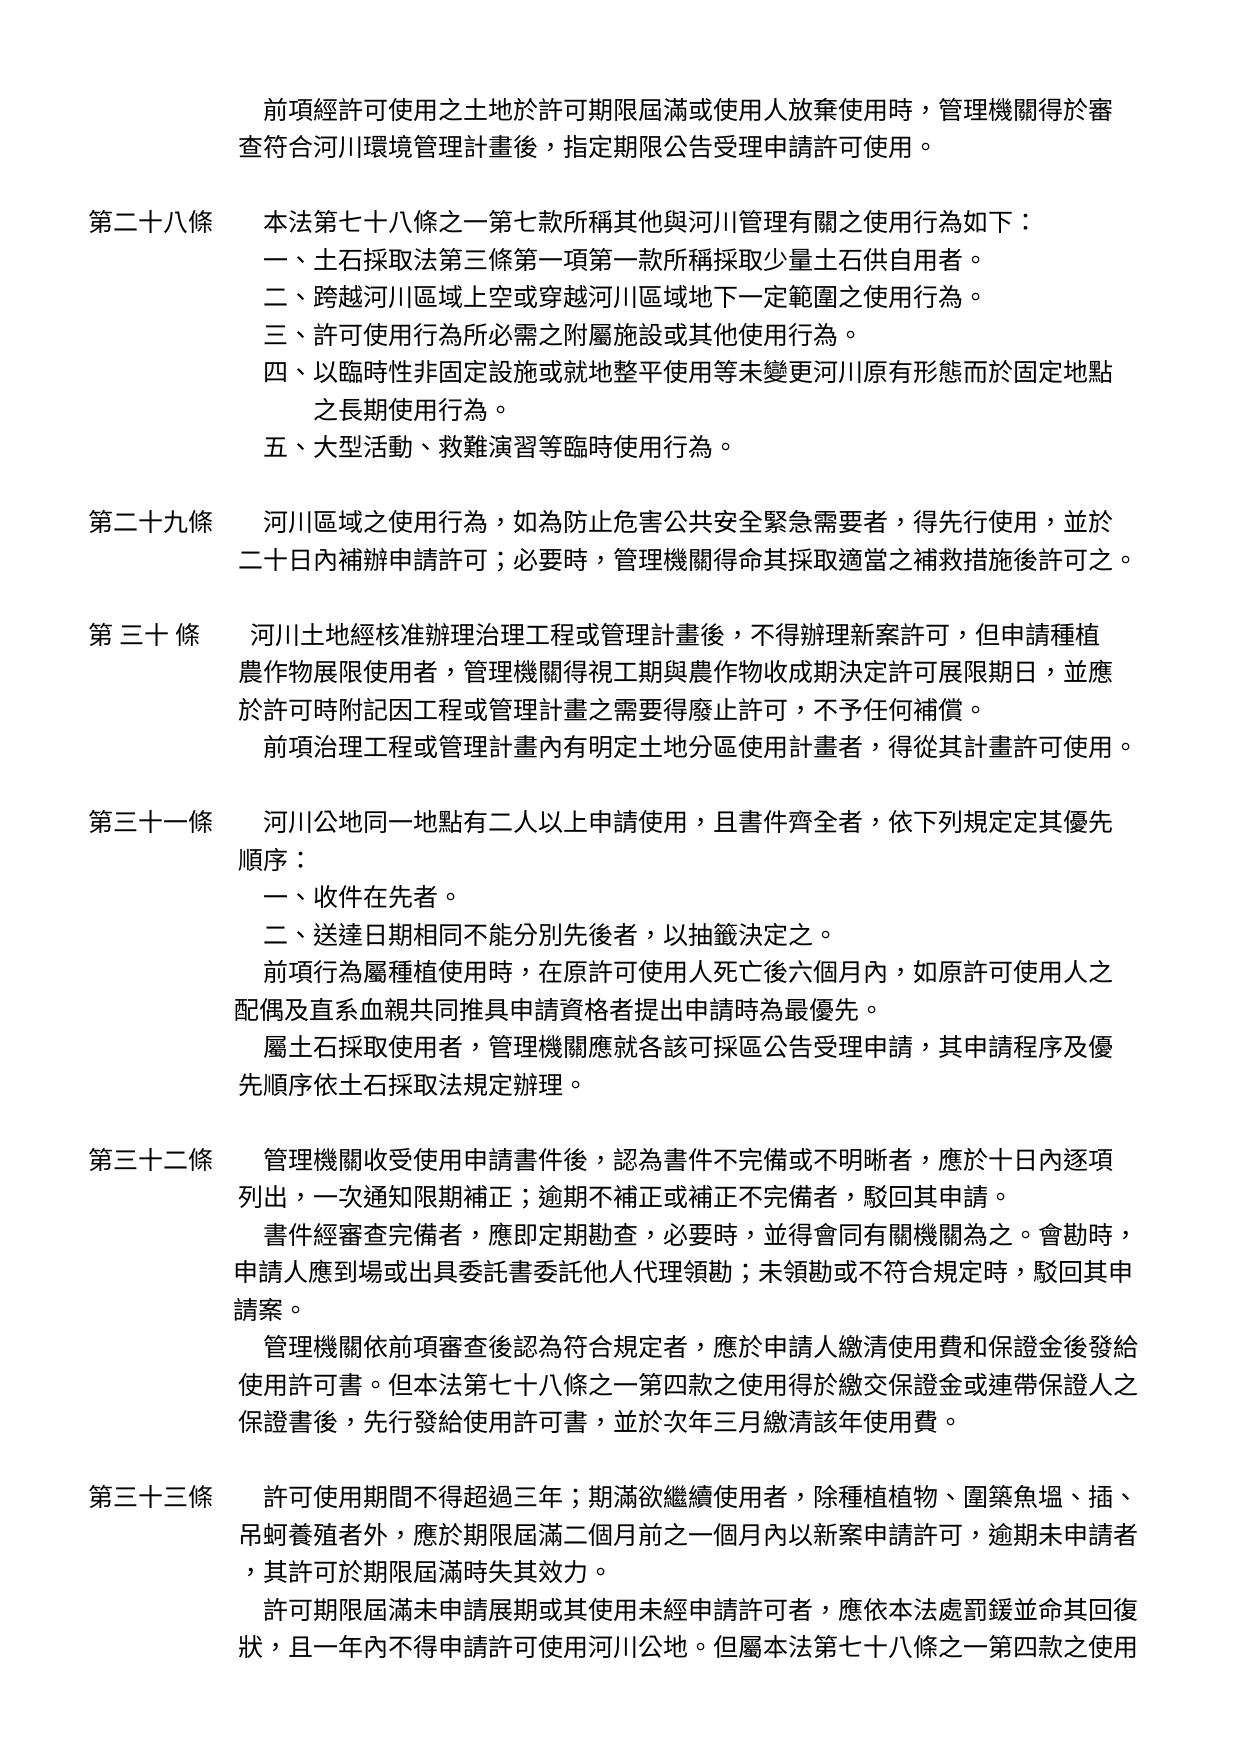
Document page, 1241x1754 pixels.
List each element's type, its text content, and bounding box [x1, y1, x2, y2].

text 一、土石採取法第三條第一項第一款所稱採取少量土石供自用者。 [89, 239, 1175, 277]
text 查符合河川環境管理計畫後，指定期限公告受理申請許可使用。 [89, 127, 1175, 164]
text 一、收件在先者。 [89, 877, 1175, 914]
text 二十日內補辦申請許可；必要時，管理機關得命其採取適當之補救措施後許可之。 [89, 539, 1175, 577]
text 前項經許可使用之土地於許可期限屆滿或使用人放棄使用時，管理機關得於審 [89, 89, 1175, 127]
text 前項治理工程或管理計畫內有明定土地分區使用計畫者，得從其計畫許可使用。 [89, 727, 1175, 764]
text 第三十三條 許可使用期間不得超過三年；期滿欲繼續使用者，除種植植物、圍築魚塭、插、 [89, 1477, 1175, 1514]
text 先順序依土石採取法規定辦理。 [89, 1064, 1175, 1102]
text 三、許可使用行為所必需之附屬施設或其他使用行為。 [89, 314, 1175, 352]
text ，其許可於期限屆滿時失其效力。 [89, 1552, 1175, 1589]
text 農作物展限使用者，管理機關得視工期與農作物收成期決定許可展限期日，並應 [89, 652, 1175, 689]
text 申請人應到場或出具委託書委託他人代理領勘；未領勘或不符合規定時，駁回其申 [89, 1252, 1175, 1289]
text 二、送達日期相同不能分別先後者，以抽籤決定之。 [89, 914, 1175, 952]
text 之長期使用行為。 [314, 389, 1175, 427]
text 管理機關依前項審查後認為符合規定者，應於申請人繳清使用費和保證金後發給 [89, 1327, 1175, 1364]
text 第二十八條 本法第七十八條之一第七款所稱其他與河川管理有關之使用行為如下： [89, 202, 1175, 239]
text 順序： [89, 839, 1175, 877]
text 二、跨越河川區域上空或穿越河川區域地下一定範圍之使用行為。 [89, 277, 1175, 314]
text 列出，一次通知限期補正；逾期不補正或補正不完備者，駁回其申請。 [89, 1177, 1175, 1214]
text 使用許可書。但本法第七十八條之一第四款之使用得於繳交保證金或連帶保證人之 [89, 1364, 1175, 1402]
text 第 三十 條 河川土地經核准辦理治理工程或管理計畫後，不得辦理新案許可，但申請種植 [89, 614, 1175, 652]
text 吊蚵養殖者外，應於期限屆滿二個月前之一個月內以新案申請許可，逾期未申請者 [89, 1514, 1175, 1552]
text 第二十九條 河川區域之使用行為，如為防止危害公共安全緊急需要者，得先行使用，並於 [89, 502, 1175, 539]
text 四、以臨時性非固定設施或就地整平使用等未變更河川原有形態而於固定地點 [264, 352, 1175, 389]
text 書件經審查完備者，應即定期勘查，必要時，並得會同有關機關為之。會勘時， [89, 1214, 1175, 1252]
text 狀，且一年內不得申請許可使用河川公地。但屬本法第七十八條之一第四款之使用 [89, 1627, 1175, 1664]
text 許可期限屆滿未申請展期或其使用未經申請許可者，應依本法處罰鍰並命其回復 [89, 1589, 1175, 1627]
text 配偶及直系血親共同推具申請資格者提出申請時為最優先。 [89, 989, 1175, 1027]
text 五、大型活動、救難演習等臨時使用行為。 [89, 427, 1175, 464]
text 第三十一條 河川公地同一地點有二人以上申請使用，且書件齊全者，依下列規定定其優先 [89, 802, 1175, 839]
text 第三十二條 管理機關收受使用申請書件後，認為書件不完備或不明晰者，應於十日內逐項 [89, 1139, 1175, 1177]
text 前項行為屬種植使用時，在原許可使用人死亡後六個月內，如原許可使用人之 [89, 952, 1175, 989]
text 保證書後，先行發給使用許可書，並於次年三月繳清該年使用費。 [89, 1402, 1175, 1439]
text 於許可時附記因工程或管理計畫之需要得廢止許可，不予任何補償。 [89, 689, 1175, 727]
text 請案。 [89, 1289, 1175, 1327]
text 屬土石採取使用者，管理機關應就各該可採區公告受理申請，其申請程序及優 [89, 1027, 1175, 1064]
